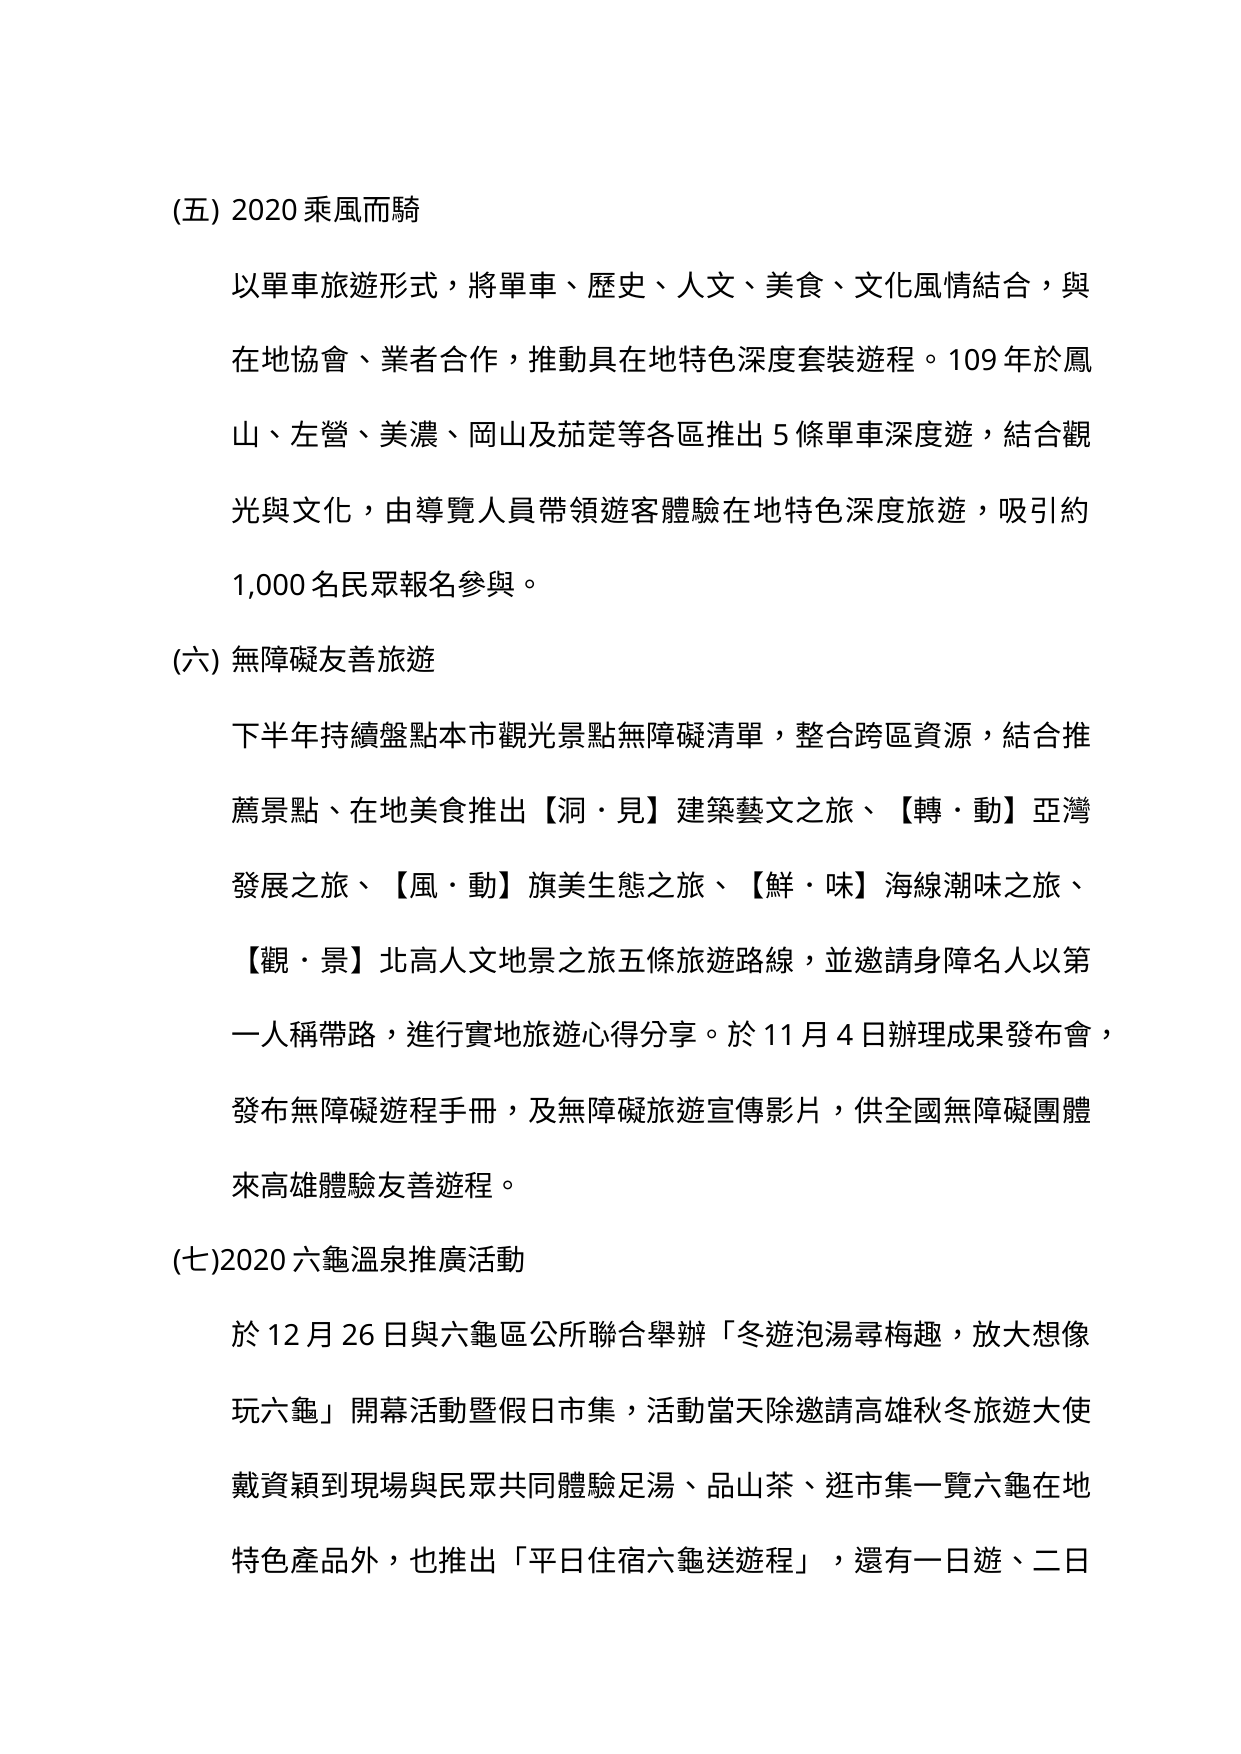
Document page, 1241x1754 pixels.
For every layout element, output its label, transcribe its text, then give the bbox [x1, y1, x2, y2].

text (五) 2020乘風而騎 以單車旅遊形式，將單車、歷史、人文、美食、文化風情結合，與在地協會、業者合作，推動具在地特色深度套裝遊程。109年於鳳山、左營、美濃、岡山及茄萣等各區推出5條單車深度遊，結合觀光與文化，由導覽人員帶領遊客體驗在地特色深度旅遊，吸引約1,000名民眾報名參與。 [173, 164, 1092, 614]
text (七)2020六龜溫泉推廣活動 於12月26日與六龜區公所聯合舉辦「冬遊泡湯尋梅趣，放大想像玩六龜」開幕活動暨假日市集，活動當天除邀請高雄秋冬旅遊大使戴資穎到現場與民眾共同體驗足湯、品山茶、逛市集一覽六龜在地特色產品外，也推出「平日住宿六龜送遊程」，還有一日遊、二日 [173, 1214, 1092, 1589]
text (六) 無障礙友善旅遊 下半年持續盤點本市觀光景點無障礙清單，整合跨區資源，結合推薦景點、在地美食推出【洞．見】建築藝文之旅、【轉．動】亞灣發展之旅、【風．動】旗美生態之旅、【鮮．味】海線潮味之旅、【觀．景】北高人文地景之旅五條旅遊路線，並邀請身障名人以第一人稱帶路，進行實地旅遊心得分享。於11月4日辦理成果發布會，發布無障礙遊程手冊，及無障礙旅遊宣傳影片，供全國無障礙團體來高雄體驗友善遊程。 [173, 614, 1092, 1214]
